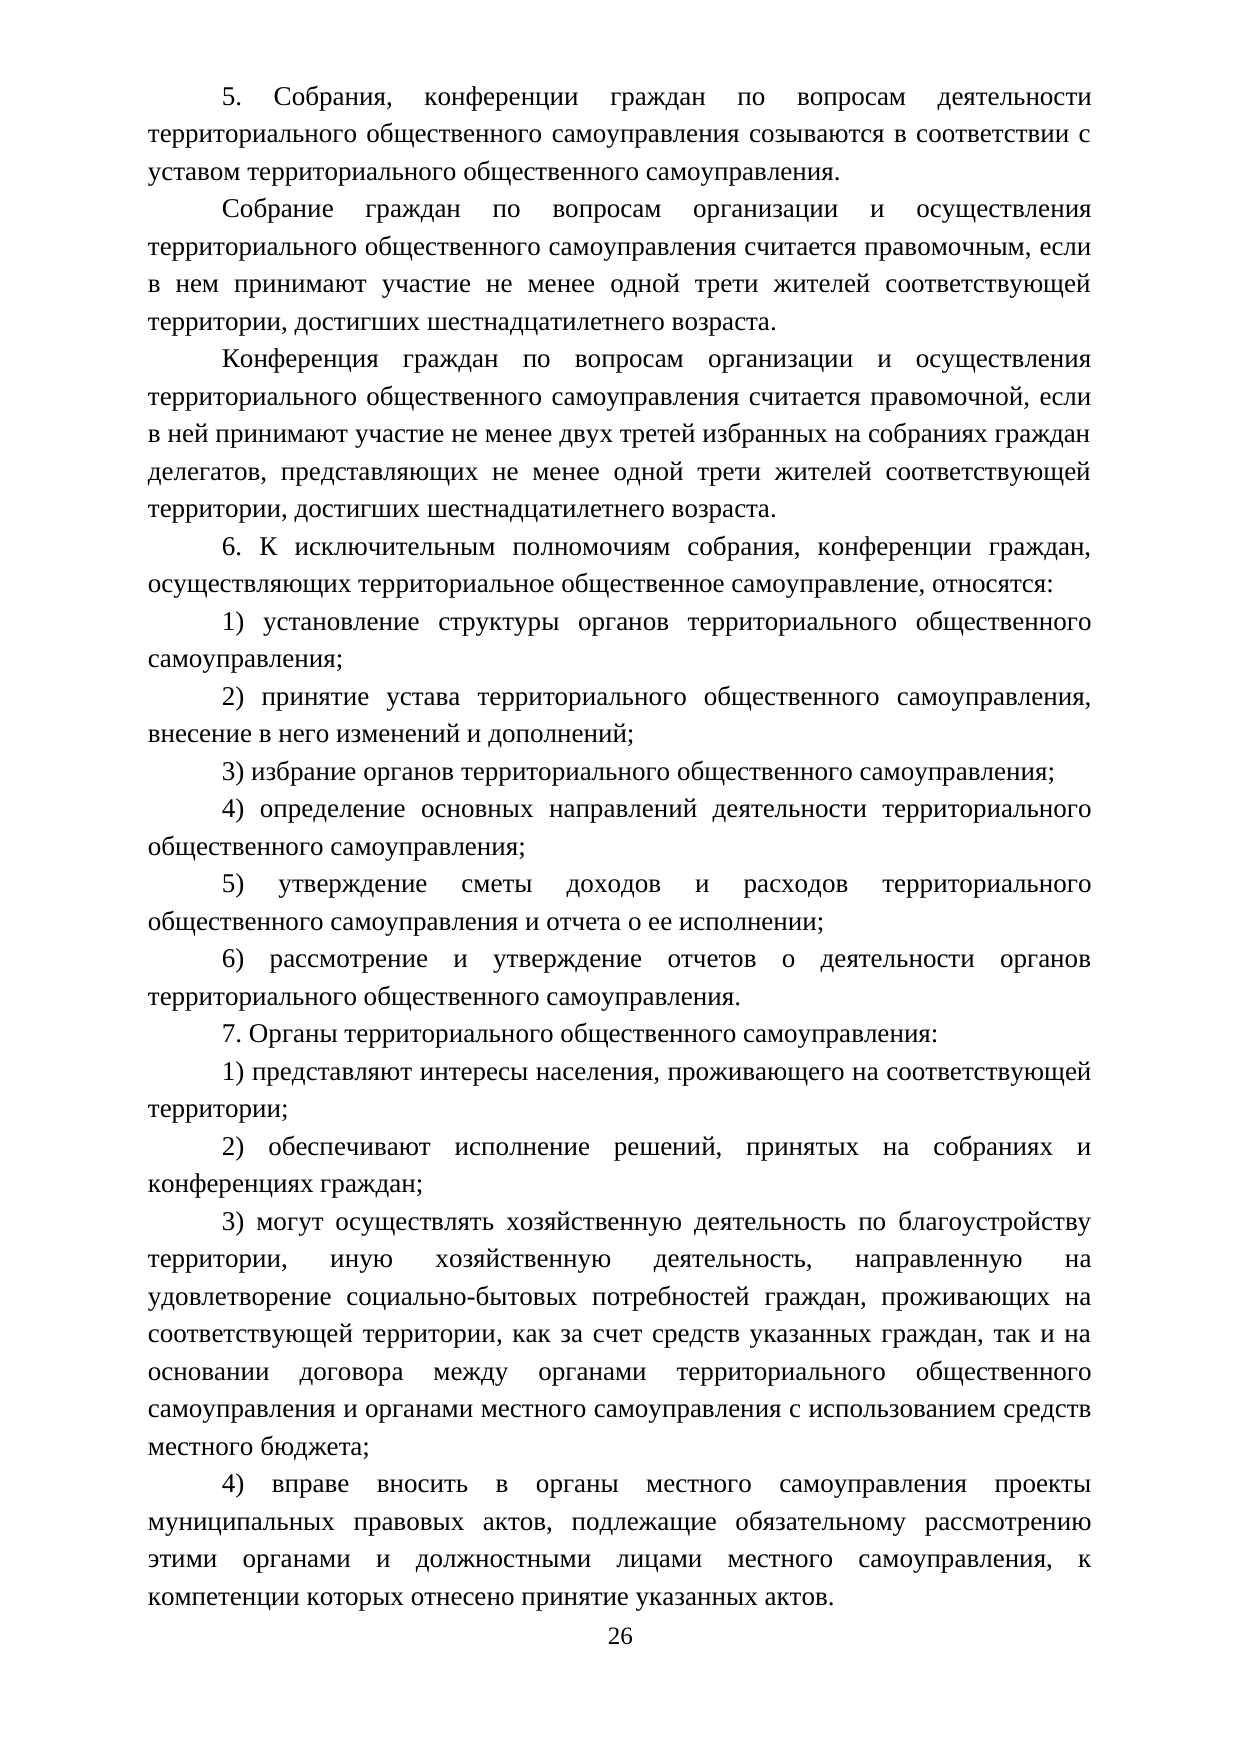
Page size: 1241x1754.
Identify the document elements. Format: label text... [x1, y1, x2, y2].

text 4) вправе вносить в органы местного самоуправления проекты муниципальных правовых актов, подлежащие обязательному рассмотрению этими органами и должностными лицами местного самоуправления, к компетенции которых отнесено принятие указанных актов. [148, 1462, 1092, 1612]
text 5) утверждение сметы доходов и расходов территориального общественного самоуправления и отчета о ее исполнении; [148, 862, 1092, 937]
text 2) принятие устава территориального общественного самоуправления, внесение в него изменений и дополнений; [148, 675, 1092, 750]
text 1) представляют интересы населения, проживающего на соответствующей территории; [148, 1050, 1092, 1125]
text 4) определение основных направлений деятельности территориального общественного самоуправления; [148, 787, 1092, 862]
text 6) рассмотрение и утверждение отчетов о деятельности органов территориального общественного самоуправления. [148, 937, 1092, 1012]
text 3) могут осуществлять хозяйственную деятельность по благоустройству территории, иную хозяйственную деятельность, направленную на удовлетворение социально-бытовых потребностей граждан, проживающих на соответствующей территории, как за счет средств указанных граждан, так и на основании договора между органами территориального общественного самоуправления и органами местного самоуправления с использованием средств местного бюджета; [148, 1200, 1092, 1462]
text 7. Органы территориального общественного самоуправления: [148, 1012, 1092, 1050]
text Собрание граждан по вопросам организации и осуществления территориального общественного самоуправления считается правомочным, если в нем принимают участие не менее одной трети жителей соответствующей территории, достигших шестнадцатилетнего возраста. [148, 187, 1092, 337]
text Конференция граждан по вопросам организации и осуществления территориального общественного самоуправления считается правомочной, если в ней принимают участие не менее двух третей избранных на собраниях граждан делегатов, представляющих не менее одной трети жителей соответствующей территории, достигших шестнадцатилетнего возраста. [148, 337, 1092, 525]
text 2) обеспечивают исполнение решений, принятых на собраниях и конференциях граждан; [148, 1125, 1092, 1200]
text 5. Собрания, конференции граждан по вопросам деятельности территориального общественного самоуправления созываются в соответствии с уставом территориального общественного самоуправления. [148, 75, 1092, 187]
text 1) установление структуры органов территориального общественного самоуправления; [148, 600, 1092, 675]
text 6. К исключительным полномочиям собрания, конференции граждан, осуществляющих территориальное общественное самоуправление, относятся: [148, 525, 1092, 600]
text 3) избрание органов территориального общественного самоуправления; [148, 750, 1092, 787]
